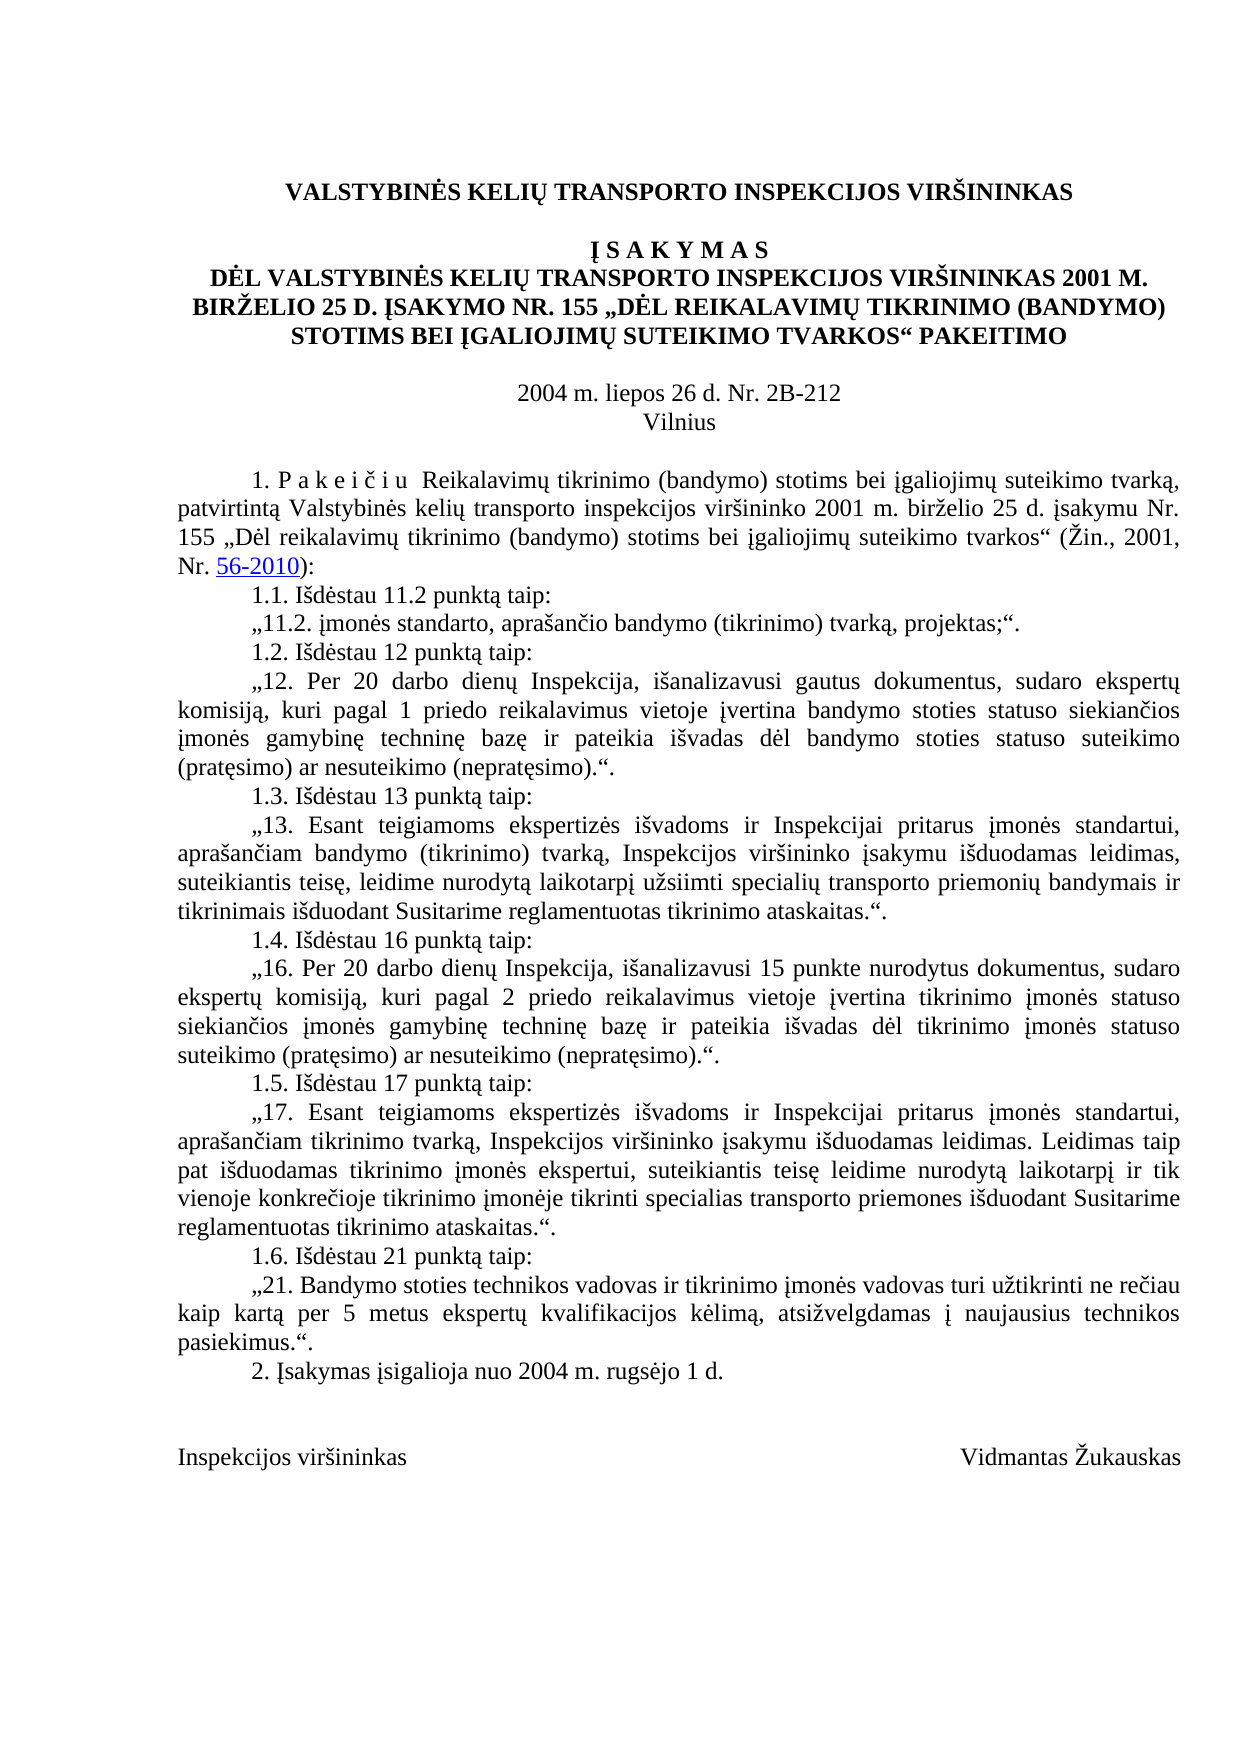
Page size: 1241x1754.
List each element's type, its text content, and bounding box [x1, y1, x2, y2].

text 1.2. Išdėstau 12 punktą taip: [177, 637, 1181, 666]
text „11.2. įmonės standarto, aprašančio bandymo (tikrinimo) tvarką, projektas;“. [177, 608, 1181, 637]
text „16. Per 20 darbo dienų Inspekcija, išanalizavusi 15 punkte nurodytus dokumentus, sudaro ekspertų komisiją, kuri pagal 2 priedo reikalavimus vietoje įvertina tikrinimo įmonės statuso siekiančios įmonės gamybinę techninę bazę ir pateikia išvadas dėl tikrinimo įmonės statuso suteikimo (pratęsimo) ar nesuteikimo (nepratęsimo).“. [177, 953, 1181, 1068]
text „12. Per 20 darbo dienų Inspekcija, išanalizavusi gautus dokumentus, sudaro ekspertų komisiją, kuri pagal 1 priedo reikalavimus vietoje įvertina bandymo stoties statuso siekiančios įmonės gamybinę techninę bazę ir pateikia išvadas dėl bandymo stoties statuso suteikimo (pratęsimo) ar nesuteikimo (nepratęsimo).“. [177, 666, 1181, 781]
text VALSTYBINĖS KELIŲ TRANSPORTO INSPEKCIJOS VIRŠININKAS [177, 177, 1181, 206]
text Inspekcijos viršininkas Vidmantas Žukauskas [177, 1442, 1181, 1471]
text 1.5. Išdėstau 17 punktą taip: [177, 1068, 1181, 1097]
text „13. Esant teigiamoms ekspertizės išvadoms ir Inspekcijai pritarus įmonės standartui, aprašančiam bandymo (tikrinimo) tvarką, Inspekcijos viršininko įsakymu išduodamas leidimas, suteikiantis teisę, leidime nurodytą laikotarpį užsiimti specialių transporto priemonių bandymais ir tikrinimais išduodant Susitarime reglamentuotas tikrinimo ataskaitas.“. [177, 810, 1181, 925]
text Vilnius [177, 407, 1181, 436]
text 1.4. Išdėstau 16 punktą taip: [177, 925, 1181, 953]
text DĖL VALSTYBINĖS KELIŲ TRANSPORTO INSPEKCIJOS VIRŠININKAS 2001 M. BIRŽELIO 25 D. ĮSAKYMO NR. 155 „DĖL REIKALAVIMŲ TIKRINIMO (BANDYMO) STOTIMS BEI ĮGALIOJIMŲ SUTEIKIMO TVARKOS“ PAKEITIMO [177, 263, 1181, 350]
text 1.3. Išdėstau 13 punktą taip: [177, 781, 1181, 810]
text „21. Bandymo stoties technikos vadovas ir tikrinimo įmonės vadovas turi užtikrinti ne rečiau kaip kartą per 5 metus ekspertų kvalifikacijos kėlimą, atsižvelgdamas į naujausius technikos pasiekimus.“. [177, 1270, 1181, 1356]
text 1.1. Išdėstau 11.2 punktą taip: [177, 580, 1181, 608]
text 2004 m. liepos 26 d. Nr. 2B-212 [177, 378, 1181, 407]
text 1.6. Išdėstau 21 punktą taip: [177, 1241, 1181, 1270]
text 1. Pakeičiu Reikalavimų tikrinimo (bandymo) stotims bei įgaliojimų suteikimo tvarką, patvirtintą Valstybinės kelių transporto inspekcijos viršininko 2001 m. birželio 25 d. įsakymu Nr. 155 „Dėl reikalavimų tikrinimo (bandymo) stotims bei įgaliojimų suteikimo tvarkos“ (Žin., 2001, Nr. 56-2010): [177, 465, 1181, 580]
text 2. Įsakymas įsigalioja nuo 2004 m. rugsėjo 1 d. [177, 1356, 1181, 1385]
text „17. Esant teigiamoms ekspertizės išvadoms ir Inspekcijai pritarus įmonės standartui, aprašančiam tikrinimo tvarką, Inspekcijos viršininko įsakymu išduodamas leidimas. Leidimas taip pat išduodamas tikrinimo įmonės ekspertui, suteikiantis teisę leidime nurodytą laikotarpį ir tik vienoje konkrečioje tikrinimo įmonėje tikrinti specialias transporto priemones išduodant Susitarime reglamentuotas tikrinimo ataskaitas.“. [177, 1097, 1181, 1241]
text Į S A K Y M A S [177, 235, 1181, 263]
